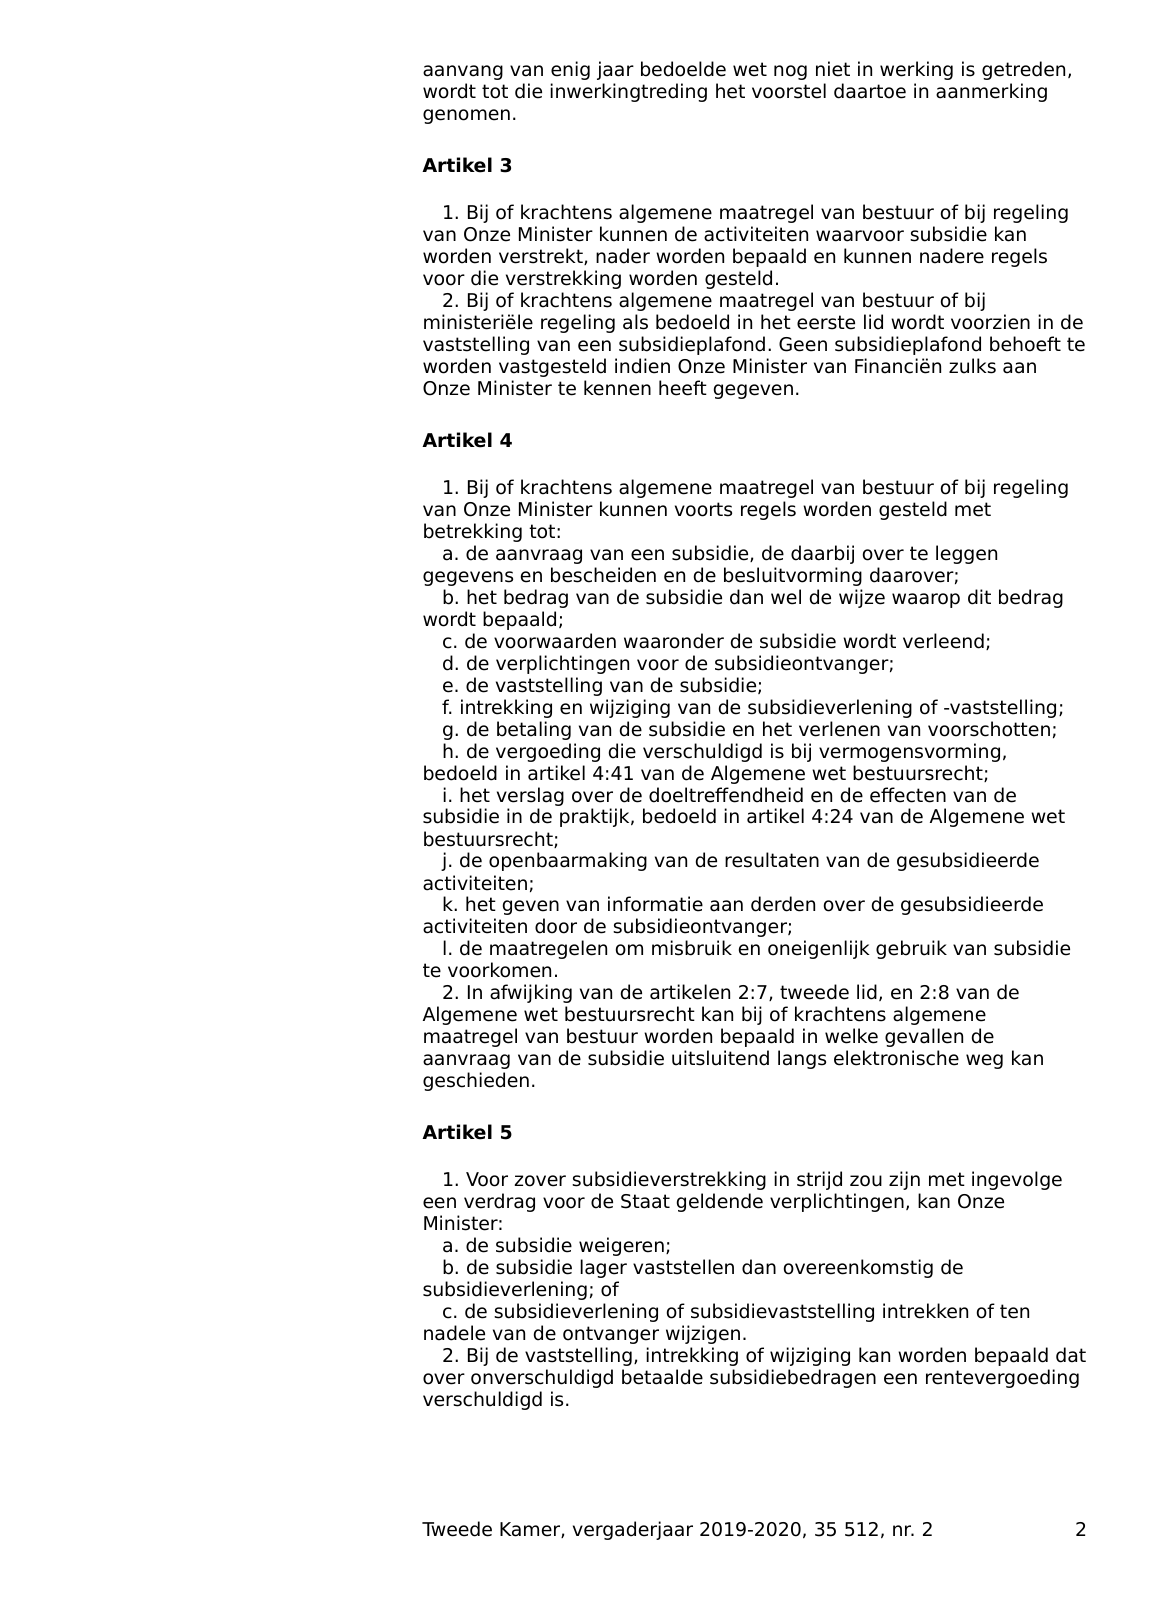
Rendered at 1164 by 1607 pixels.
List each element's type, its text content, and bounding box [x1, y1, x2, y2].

text j. de openbaarmaking van de resultaten van de gesubsidieerde activiteiten; [422, 850, 1087, 894]
text a. de aanvraag van een subsidie, de daarbij over te leggen gegevens en bescheiden en de besluitvorming daarover; [422, 543, 1087, 587]
text 2. Bij of krachtens algemene maatregel van bestuur of bij ministeriële regeling als bedoeld in het eerste lid wordt voorzien in de vaststelling van een subsidieplafond. Geen subsidieplafond behoeft te worden vastgesteld indien Onze Minister van Financiën zulks aan Onze Minister te kennen heeft gegeven. [422, 290, 1087, 400]
text b. het bedrag van de subsidie dan wel de wijze waarop dit bedrag wordt bepaald; [422, 587, 1087, 631]
text h. de vergoeding die verschuldigd is bij vermogensvorming, bedoeld in artikel 4:41 van de Algemene wet bestuursrecht; [422, 741, 1087, 784]
subtitle Artikel 4 [422, 430, 1087, 452]
text 1. Voor zover subsidieverstrekking in strijd zou zijn met ingevolge een verdrag voor de Staat geldende verplichtingen, kan Onze Minister: [422, 1169, 1087, 1235]
subtitle Artikel 5 [422, 1122, 1087, 1144]
text 1. Bij of krachtens algemene maatregel van bestuur of bij regeling van Onze Minister kunnen de activiteiten waarvoor subsidie kan worden verstrekt, nader worden bepaald en kunnen nadere regels voor die verstrekking worden gesteld. [422, 202, 1087, 290]
text 2. In afwijking van de artikelen 2:7, tweede lid, en 2:8 van de Algemene wet bestuursrecht kan bij of krachtens algemene maatregel van bestuur worden bepaald in welke gevallen de aanvraag van de subsidie uitsluitend langs elektronische weg kan geschieden. [422, 982, 1087, 1092]
text f. intrekking en wijziging van de subsidieverlening of -vaststelling; [422, 697, 1087, 718]
text g. de betaling van de subsidie en het verlenen van voorschotten; [422, 718, 1087, 741]
text c. de subsidieverlening of subsidievaststelling intrekken of ten nadele van de ontvanger wijzigen. [422, 1301, 1087, 1345]
text a. de subsidie weigeren; [422, 1235, 1087, 1257]
text aanvang van enig jaar bedoelde wet nog niet in werking is getreden, wordt tot die inwerkingtreding het voorstel daartoe in aanmerking genomen. [422, 59, 1087, 125]
text 1. Bij of krachtens algemene maatregel van bestuur of bij regeling van Onze Minister kunnen voorts regels worden gesteld met betrekking tot: [422, 477, 1087, 543]
text 2. Bij de vaststelling, intrekking of wijziging kan worden bepaald dat over onverschuldigd betaalde subsidiebedragen een rentevergoeding verschuldigd is. [422, 1345, 1087, 1411]
subtitle Artikel 3 [422, 155, 1087, 177]
text l. de maatregelen om misbruik en oneigenlijk gebruik van subsidie te voorkomen. [422, 938, 1087, 982]
text k. het geven van informatie aan derden over de gesubsidieerde activiteiten door de subsidieontvanger; [422, 894, 1087, 938]
text e. de vaststelling van de subsidie; [422, 674, 1087, 697]
text d. de verplichtingen voor de subsidieontvanger; [422, 653, 1087, 674]
text b. de subsidie lager vaststellen dan overeenkomstig de subsidieverlening; of [422, 1257, 1087, 1301]
text i. het verslag over de doeltreffendheid en de effecten van de subsidie in de praktijk, bedoeld in artikel 4:24 van de Algemene wet bestuursrecht; [422, 784, 1087, 850]
text c. de voorwaarden waaronder de subsidie wordt verleend; [422, 631, 1087, 653]
